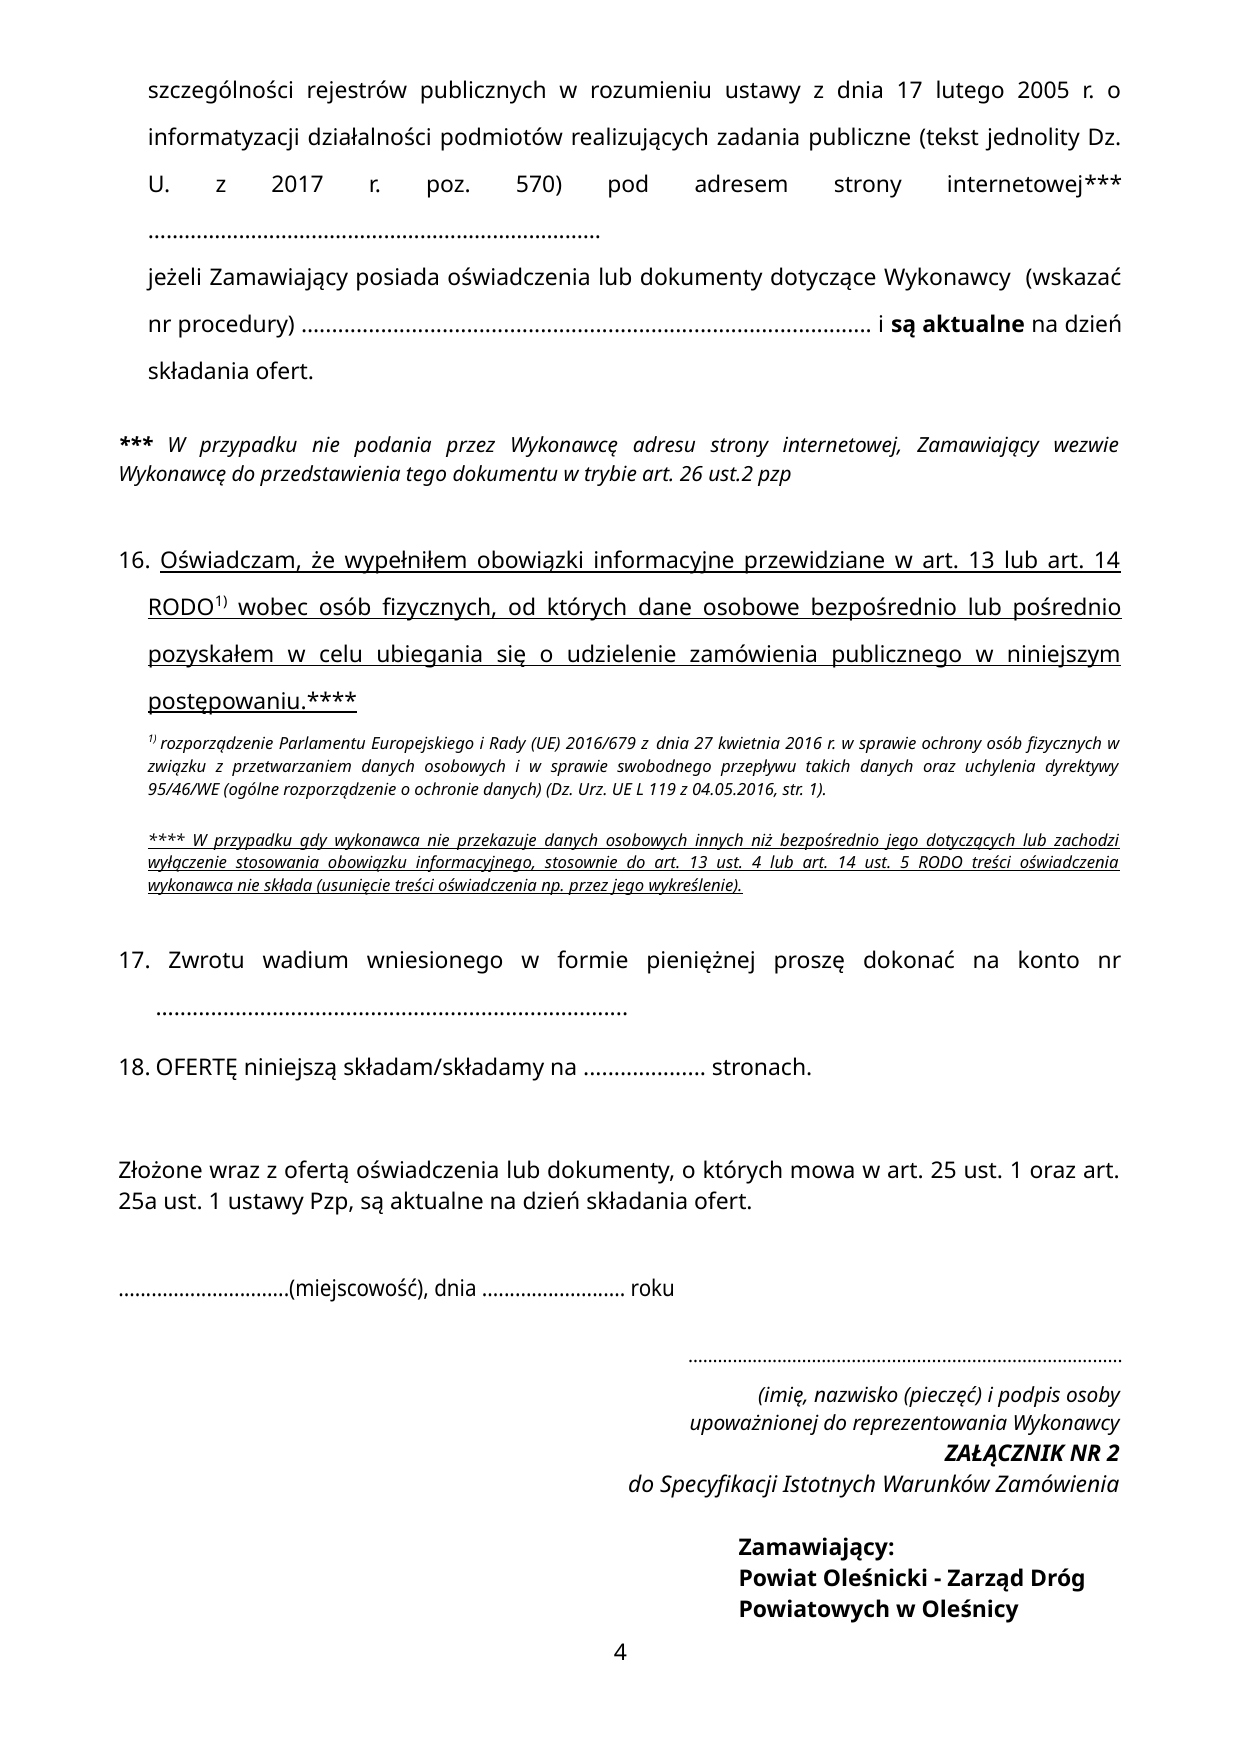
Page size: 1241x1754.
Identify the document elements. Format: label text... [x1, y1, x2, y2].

text *** W przypadku nie podania przez Wykonawcę adresu strony internetowej, Zamawiający wezwie Wykonawcę do przedstawienia tego dokumentu w trybie art. 26 ust.2 pzp [118, 430, 1122, 487]
text (imię, nazwisko (pieczęć) i podpis osoby [118, 1380, 1122, 1408]
text do Specyfikacji Istotnych Warunków Zamówienia [118, 1468, 1122, 1499]
text Zamawiający: [664, 1531, 1122, 1562]
text ...............................(miejscowość), dnia .......................... roku [118, 1272, 1122, 1304]
text Powiat Oleśnicki - Zarząd Dróg Powiatowych w Oleśnicy [738, 1562, 1122, 1624]
text 16. Oświadczam, że wypełniłem obowiązki informacyjne przewidziane w art. 13 lub art. 14 RODO1) wobec osób fizycznych, od których dane osobowe bezpośrednio lub pośrednio pozyskałem w celu ubiegania się o udzielenie zamówienia publicznego w niniejszym postępowaniu.**** [118, 544, 1122, 716]
text Złożone wraz z ofertą oświadczenia lub dokumenty, o których mowa w art. 25 ust. 1 oraz art. 25a ust. 1 ustawy Pzp, są aktualne na dzień składania ofert. [118, 1154, 1122, 1216]
text …………………………......................................................... [118, 1342, 1122, 1367]
text 18. OFERTĘ niniejszą składam/składamy na .................... stronach. [118, 1051, 1122, 1082]
text upoważnionej do reprezentowania Wykonawcy [118, 1408, 1122, 1437]
text 17. Zwrotu wadium wniesionego w formie pieniężnej proszę dokonać na konto nr ….......................................................................... [118, 944, 1122, 1022]
text **** W przypadku gdy wykonawca nie przekazuje danych osobowych innych niż bezpośrednio jego dotyczących lub zachodzi wyłączenie stosowania obowiązku informacyjnego, stosownie do art. 13 ust. 4 lub art. 14 ust. 5 RODO treści oświadczenia wykonawca nie składa (usunięcie treści oświadczenia np. przez jego wykreślenie). [148, 828, 1122, 897]
text 1) rozporządzenie Parlamentu Europejskiego i Rady (UE) 2016/679 z dnia 27 kwietnia 2016 r. w sprawie ochrony osób fizycznych w związku z przetwarzaniem danych osobowych i w sprawie swobodnego przepływu takich danych oraz uchylenia dyrektywy 95/46/WE (ogólne rozporządzenie o ochronie danych) (Dz. Urz. UE L 119 z 04.05.2016, str. 1). [148, 732, 1122, 800]
text ZAŁĄCZNIK NR 2 [118, 1437, 1122, 1468]
text jeżeli Zamawiający posiada oświadczenia lub dokumenty dotyczące Wykonawcy (wskazać nr procedury) ….......................................................................................... i są aktualne na dzień składania ofert. [103, 261, 1122, 386]
list szczególności rejestrów publicznych w rozumieniu ustawy z dnia 17 lutego 2005 r. o informatyzacji działalności podmiotów realizujących zadania publiczne (tekst jednolity Dz. U. z 2017 r. poz. 570) pod adresem strony internetowej*** ………………………………………………………………… [118, 74, 1122, 246]
